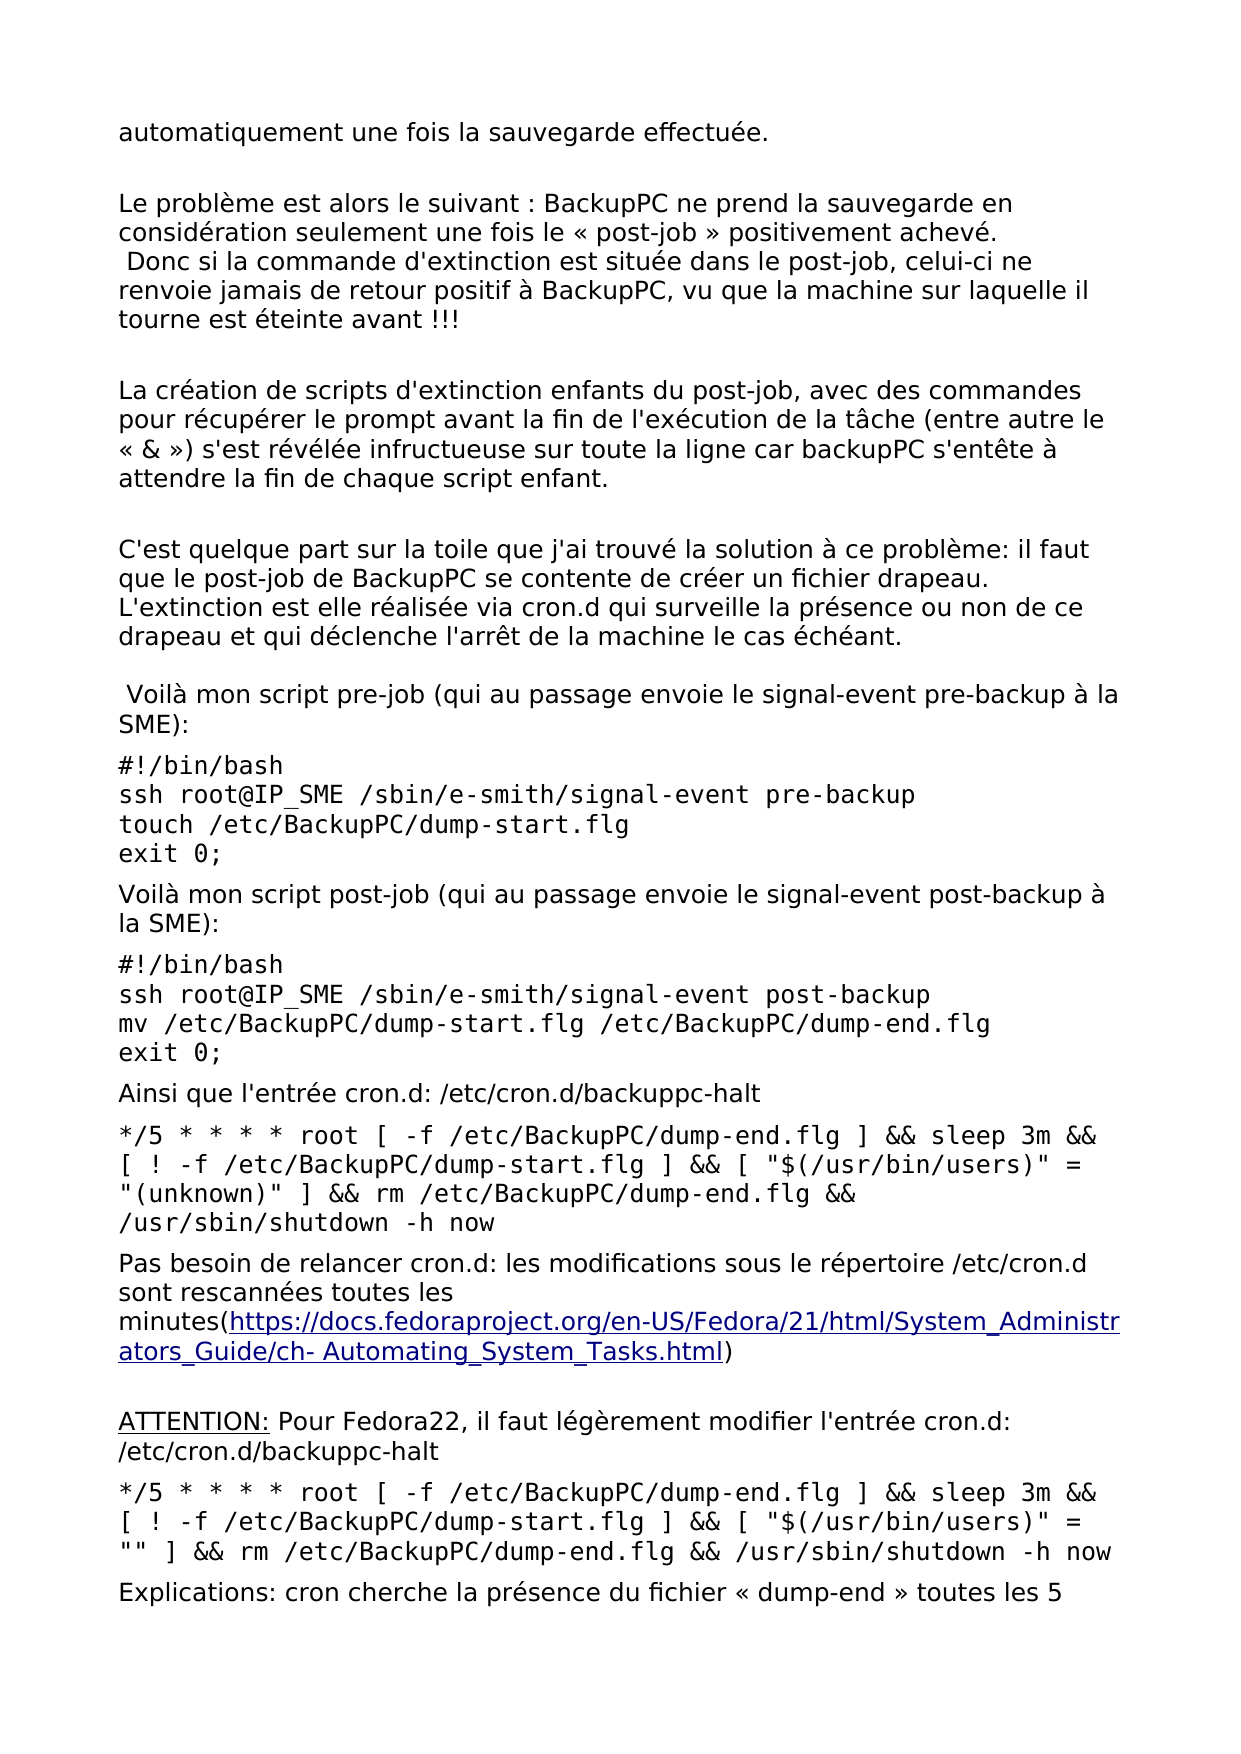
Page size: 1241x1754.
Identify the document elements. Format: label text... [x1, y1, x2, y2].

text #!/bin/bash ssh root@IP_SME /sbin/e-smith/signal-event pre-backup touch /etc/BackupPC/dump-start.flg exit 0; [118, 751, 1122, 868]
text Voilà mon script post-job (qui au passage envoie le signal-event post-backup à la SME): [118, 880, 1122, 938]
text */5 * * * * root [ -f /etc/BackupPC/dump-end.flg ] && sleep 3m && [ ! -f /etc/BackupPC/dump-start.flg ] && [ "$(/usr/bin/users)" = "" ] && rm /etc/BackupPC/dump-end.flg && /usr/sbin/shutdown -h now [118, 1478, 1122, 1566]
text #!/bin/bash ssh root@IP_SME /sbin/e-smith/signal-event post-backup mv /etc/BackupPC/dump-start.flg /etc/BackupPC/dump-end.flg exit 0; [118, 951, 1122, 1067]
text Pas besoin de relancer cron.d: les modifications sous le répertoire /etc/cron.d sont rescannées toutes les minutes(https://docs.fedoraproject.org/en-US/Fedora/21/html/System_Administrators_Guide/ch- Automating_System_Tasks.html) [118, 1249, 1122, 1395]
text Le problème est alors le suivant : BackupPC ne prend la sauvegarde en considération seulement une fois le « post-job » positivement achevé. Donc si la commande d'extinction est située dans le post-job, celui-ci ne renvoie jamais de retour positif à BackupPC, vu que la machine sur laquelle il tourne est éteinte avant !!! [118, 189, 1122, 364]
text Explications: cron cherche la présence du fichier « dump-end » toutes les 5 [118, 1578, 1122, 1607]
text C'est quelque part sur la toile que j'ai trouvé la solution à ce problème: il faut que le post-job de BackupPC se contente de créer un fichier drapeau. L'extinction est elle réalisée via cron.d qui surveille la présence ou non de ce drapeau et qui déclenche l'arrêt de la machine le cas échéant. Voilà mon script pre-job (qui au passage envoie le signal-event pre-backup à la SME): [118, 535, 1122, 739]
text automatiquement une fois la sauvegarde effectuée. [118, 118, 1122, 176]
text Ainsi que l'entrée cron.d: /etc/cron.d/backuppc-halt [118, 1079, 1122, 1108]
text ATTENTION: Pour Fedora22, il faut légèrement modifier l'entrée cron.d: /etc/cron.d/backuppc-halt [118, 1408, 1122, 1466]
text */5 * * * * root [ -f /etc/BackupPC/dump-end.flg ] && sleep 3m && [ ! -f /etc/BackupPC/dump-start.flg ] && [ "$(/usr/bin/users)" = "(unknown)" ] && rm /etc/BackupPC/dump-end.flg && /usr/sbin/shutdown -h now [118, 1121, 1122, 1237]
text La création de scripts d'extinction enfants du post-job, avec des commandes pour récupérer le prompt avant la fin de l'exécution de la tâche (entre autre le « & ») s'est révélée infructueuse sur toute la ligne car backupPC s'entête à attendre la fin de chaque script enfant. [118, 376, 1122, 522]
